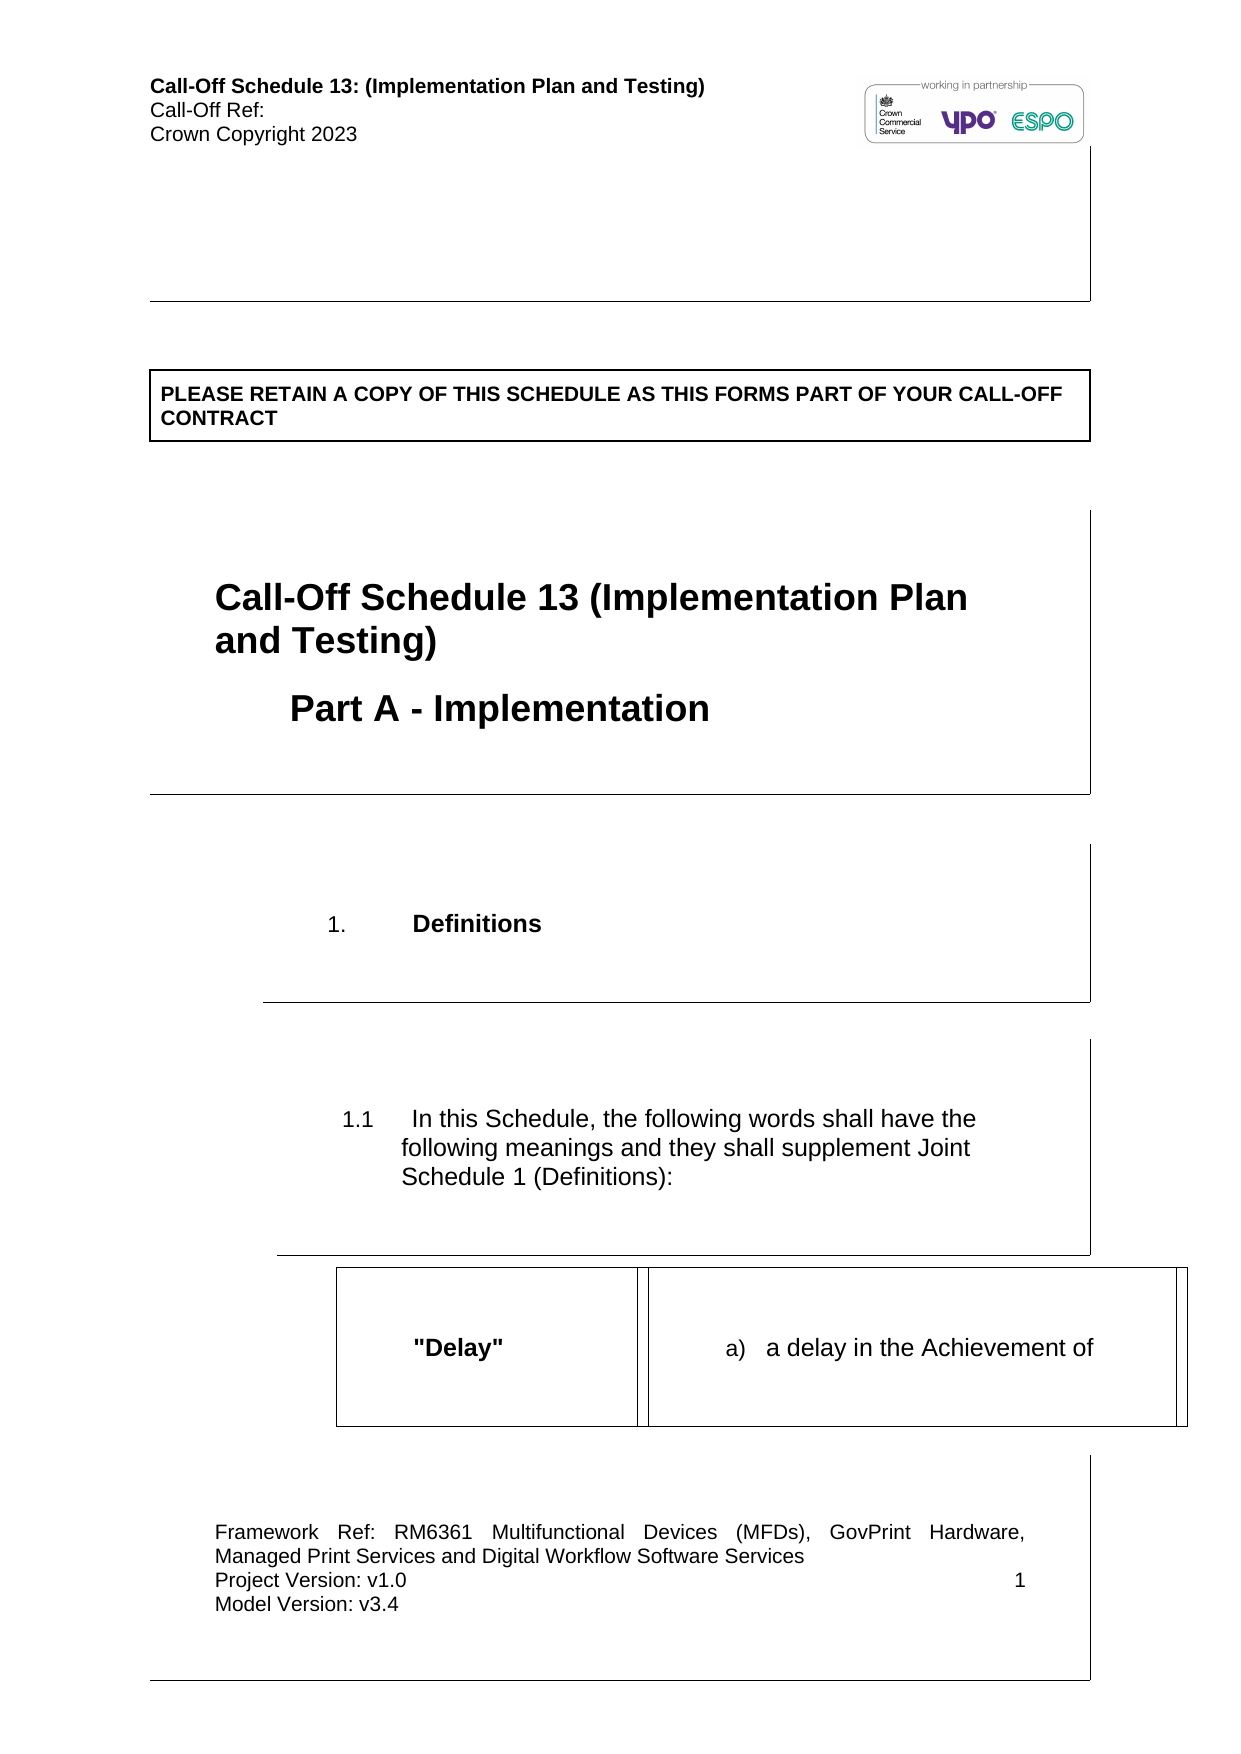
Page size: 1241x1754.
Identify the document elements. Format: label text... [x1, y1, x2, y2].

table_header "Delay" [337, 1268, 637, 1426]
table_header PLEASE RETAIN A COPY OF THIS SCHEDULE AS THIS FORMS PART OF YOUR CALL-OFF CONTRACT [151, 371, 1089, 440]
table_header [638, 1268, 648, 1426]
list Definitions [262, 844, 1090, 1002]
text Call-Off Schedule 13 (Implementation Plan and Testing) [150, 510, 1090, 622]
table_header a delay in the Achievement of [649, 1268, 1176, 1426]
text Part A - Implementation [150, 622, 1090, 794]
list In this Schedule, the following words shall have the following meanings and they shall supplement Joint Schedule 1 (Definitions): [277, 1039, 1090, 1255]
